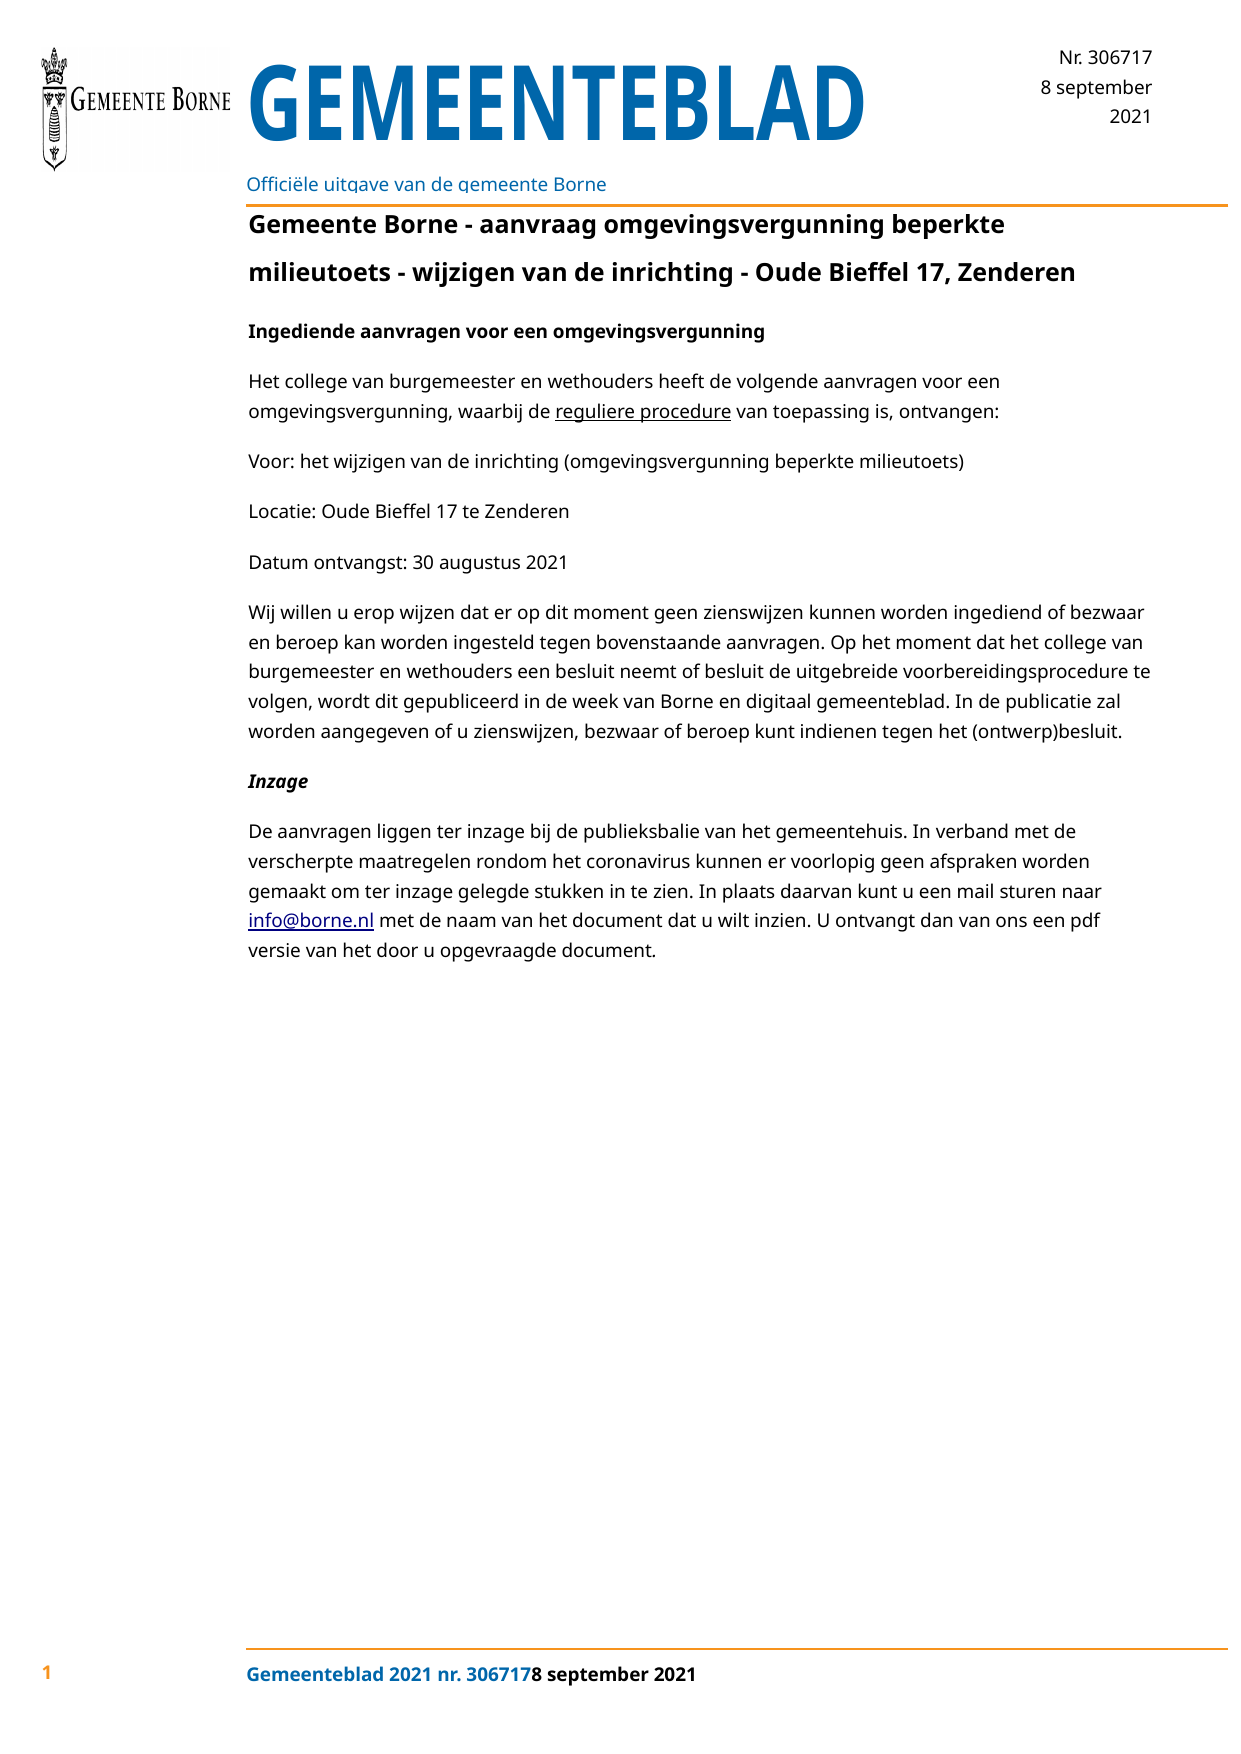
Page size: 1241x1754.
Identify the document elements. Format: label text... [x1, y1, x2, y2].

text Inzage [248, 768, 1152, 794]
text Wij willen u erop wijzen dat er op dit moment geen zienswijzen kunnen worden ingediend of bezwaar en beroep kan worden ingesteld tegen bovenstaande aanvragen. Op het moment dat het college van burgemeester en wethouders een besluit neemt of besluit de uitgebreide voorbereidingsprocedure te volgen, wordt dit gepubliceerd in de week van Borne en digitaal gemeenteblad. In de publicatie zal worden aangegeven of u zienswijzen, bezwaar of beroep kunt indienen tegen het (ontwerp)besluit. [248, 599, 1152, 744]
text Locatie: Oude Bieffel 17 te Zenderen [248, 499, 1152, 524]
text Gemeente Borne - aanvraag omgevingsvergunning beperkte milieutoets - wijzigen van de inrichting - Oude Bieffel 17, Zenderen [248, 207, 1152, 288]
picture [41, 47, 231, 172]
text Voor: het wijzigen van de inrichting (omgevingsvergunning beperkte milieutoets) [248, 448, 1152, 474]
text Datum ontvangst: 30 augustus 2021 [248, 549, 1152, 575]
text De aanvragen liggen ter inzage bij de publieksbalie van het gemeentehuis. In verband met de verscherpte maatregelen rondom het coronavirus kunnen er voorlopig geen afspraken worden gemaakt om ter inzage gelegde stukken in te zien. In plaats daarvan kunt u een mail sturen naar info@borne.nl met de naam van het document dat u wilt inzien. U ontvangt dan van ons een pdf versie van het door u opgevraagde document. [248, 819, 1152, 963]
text Ingediende aanvragen voor een omgevingsvergunning [248, 318, 1152, 344]
text Het college van burgemeester en wethouders heeft de volgende aanvragen voor een omgevingsvergunning, waarbij de reguliere procedure van toepassing is, ontvangen: [248, 368, 1152, 424]
